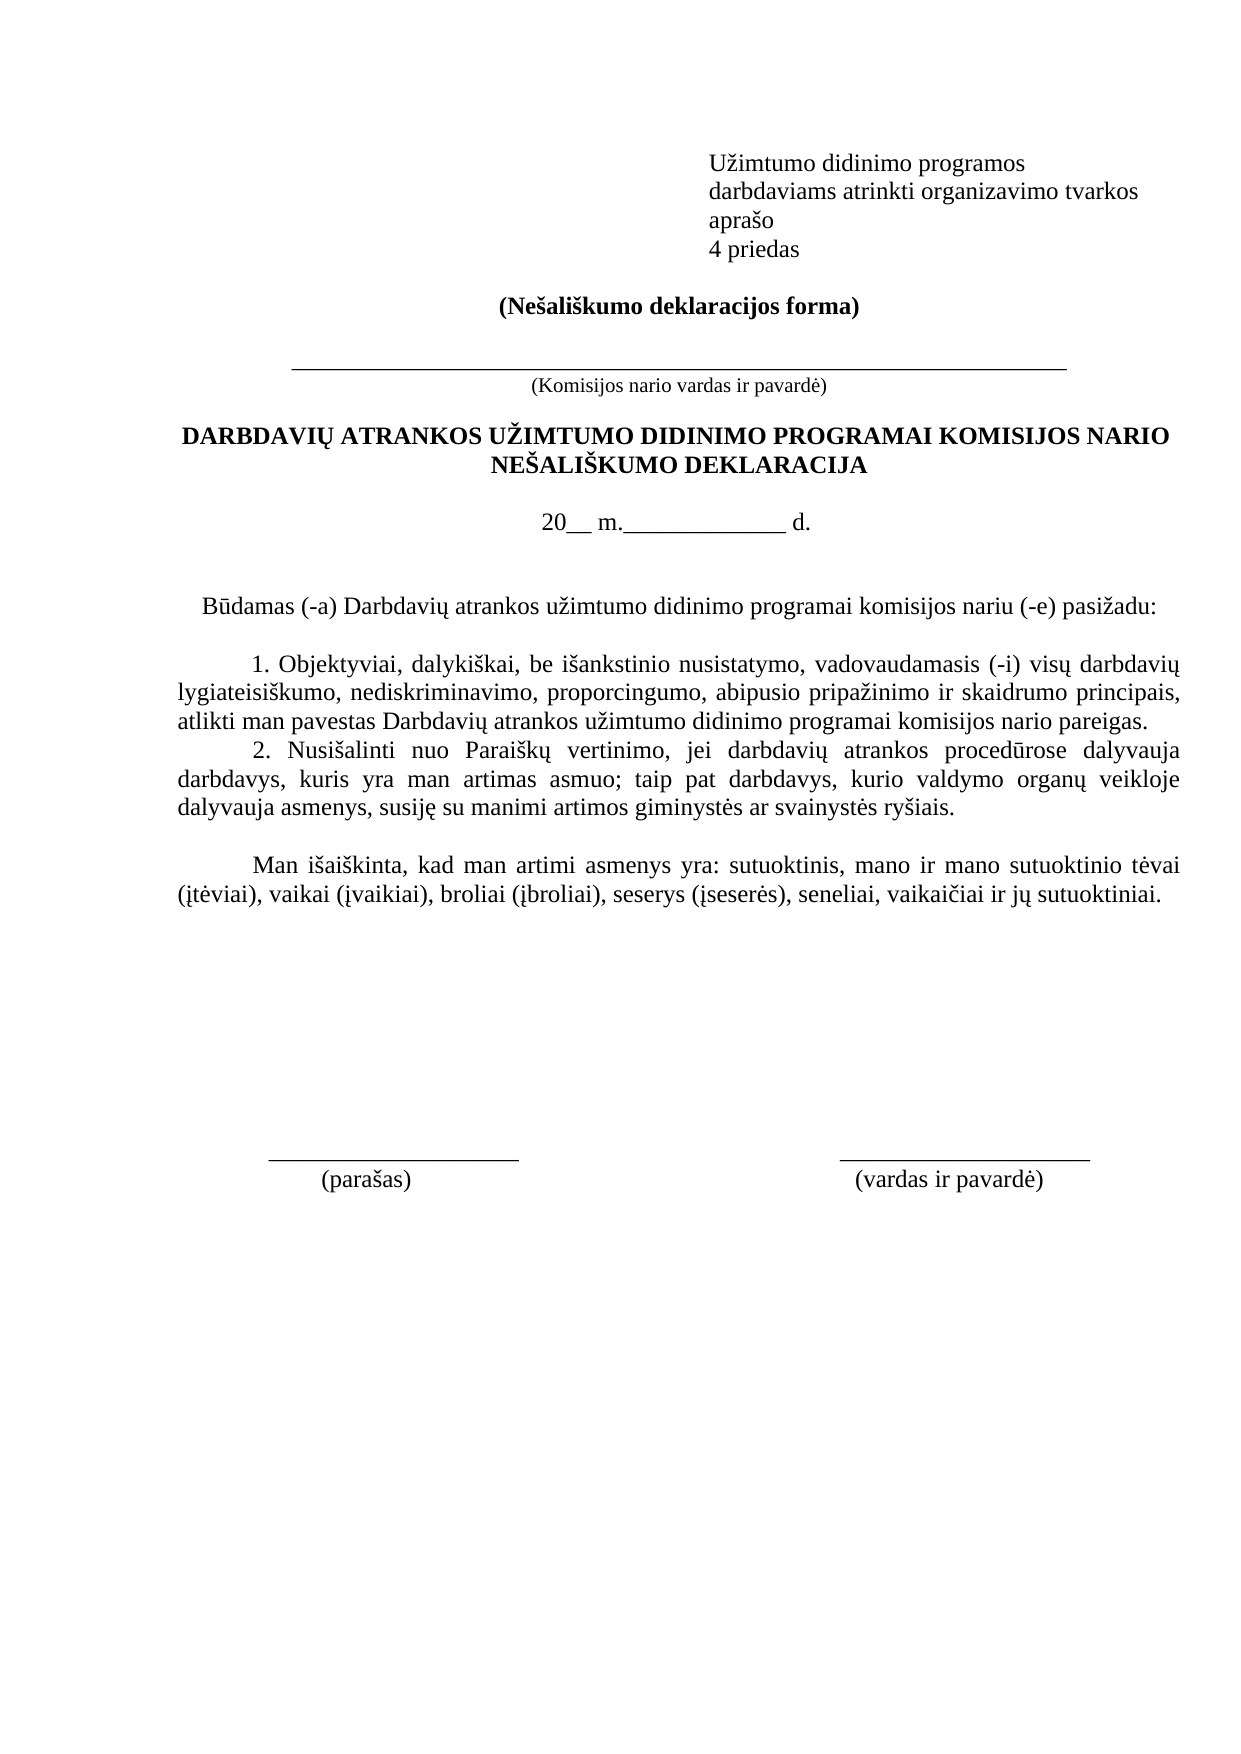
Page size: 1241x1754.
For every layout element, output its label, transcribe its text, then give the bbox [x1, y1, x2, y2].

text Būdamas (-a) Darbdavių atrankos užimtumo didinimo programai komisijos nariu (-e) pasižadu: [177, 591, 1181, 620]
text aprašo [709, 205, 1181, 234]
text 4 priedas [709, 234, 1181, 263]
text Užimtumo didinimo programos [709, 148, 1181, 176]
text (Komisijos nario vardas ir pavardė) [177, 373, 1181, 397]
text (Nešališkumo deklaracijos forma) [177, 291, 1181, 320]
text 20__ m._____________ d. [177, 507, 1181, 536]
text 1. Objektyviai, dalykiškai, be išankstinio nusistatymo, vadovaudamasis (-i) visų darbdavių lygiateisiškumo, nediskriminavimo, proporcingumo, abipusio pripažinimo ir skaidrumo principais, atlikti man pavestas Darbdavių atrankos užimtumo didinimo programai komisijos nario pareigas. [177, 649, 1181, 735]
text NEŠALIŠKUMO DEKLARACIJA [177, 450, 1181, 478]
text ______________________________________________________________ [177, 344, 1181, 373]
text ____________________ ____________________ [177, 1135, 1181, 1164]
text (parašas) (vardas ir pavardė) [177, 1164, 1181, 1192]
text 2. Nusišalinti nuo Paraiškų vertinimo, jei darbdavių atrankos procedūrose dalyvauja darbdavys, kuris yra man artimas asmuo; taip pat darbdavys, kurio valdymo organų veikloje dalyvauja asmenys, susiję su manimi artimos giminystės ar svainystės ryšiais. [177, 735, 1181, 821]
text DARBDAVIŲ ATRANKOS UŽIMTUMO DIDINIMO PROGRAMAI KOMISIJOS NARIO [177, 421, 1181, 450]
text darbdaviams atrinkti organizavimo tvarkos [709, 176, 1181, 205]
text Man išaiškinta, kad man artimi asmenys yra: sutuoktinis, mano ir mano sutuoktinio tėvai (įtėviai), vaikai (įvaikiai), broliai (įbroliai), seserys (įseserės), seneliai, vaikaičiai ir jų sutuoktiniai. [177, 850, 1181, 907]
